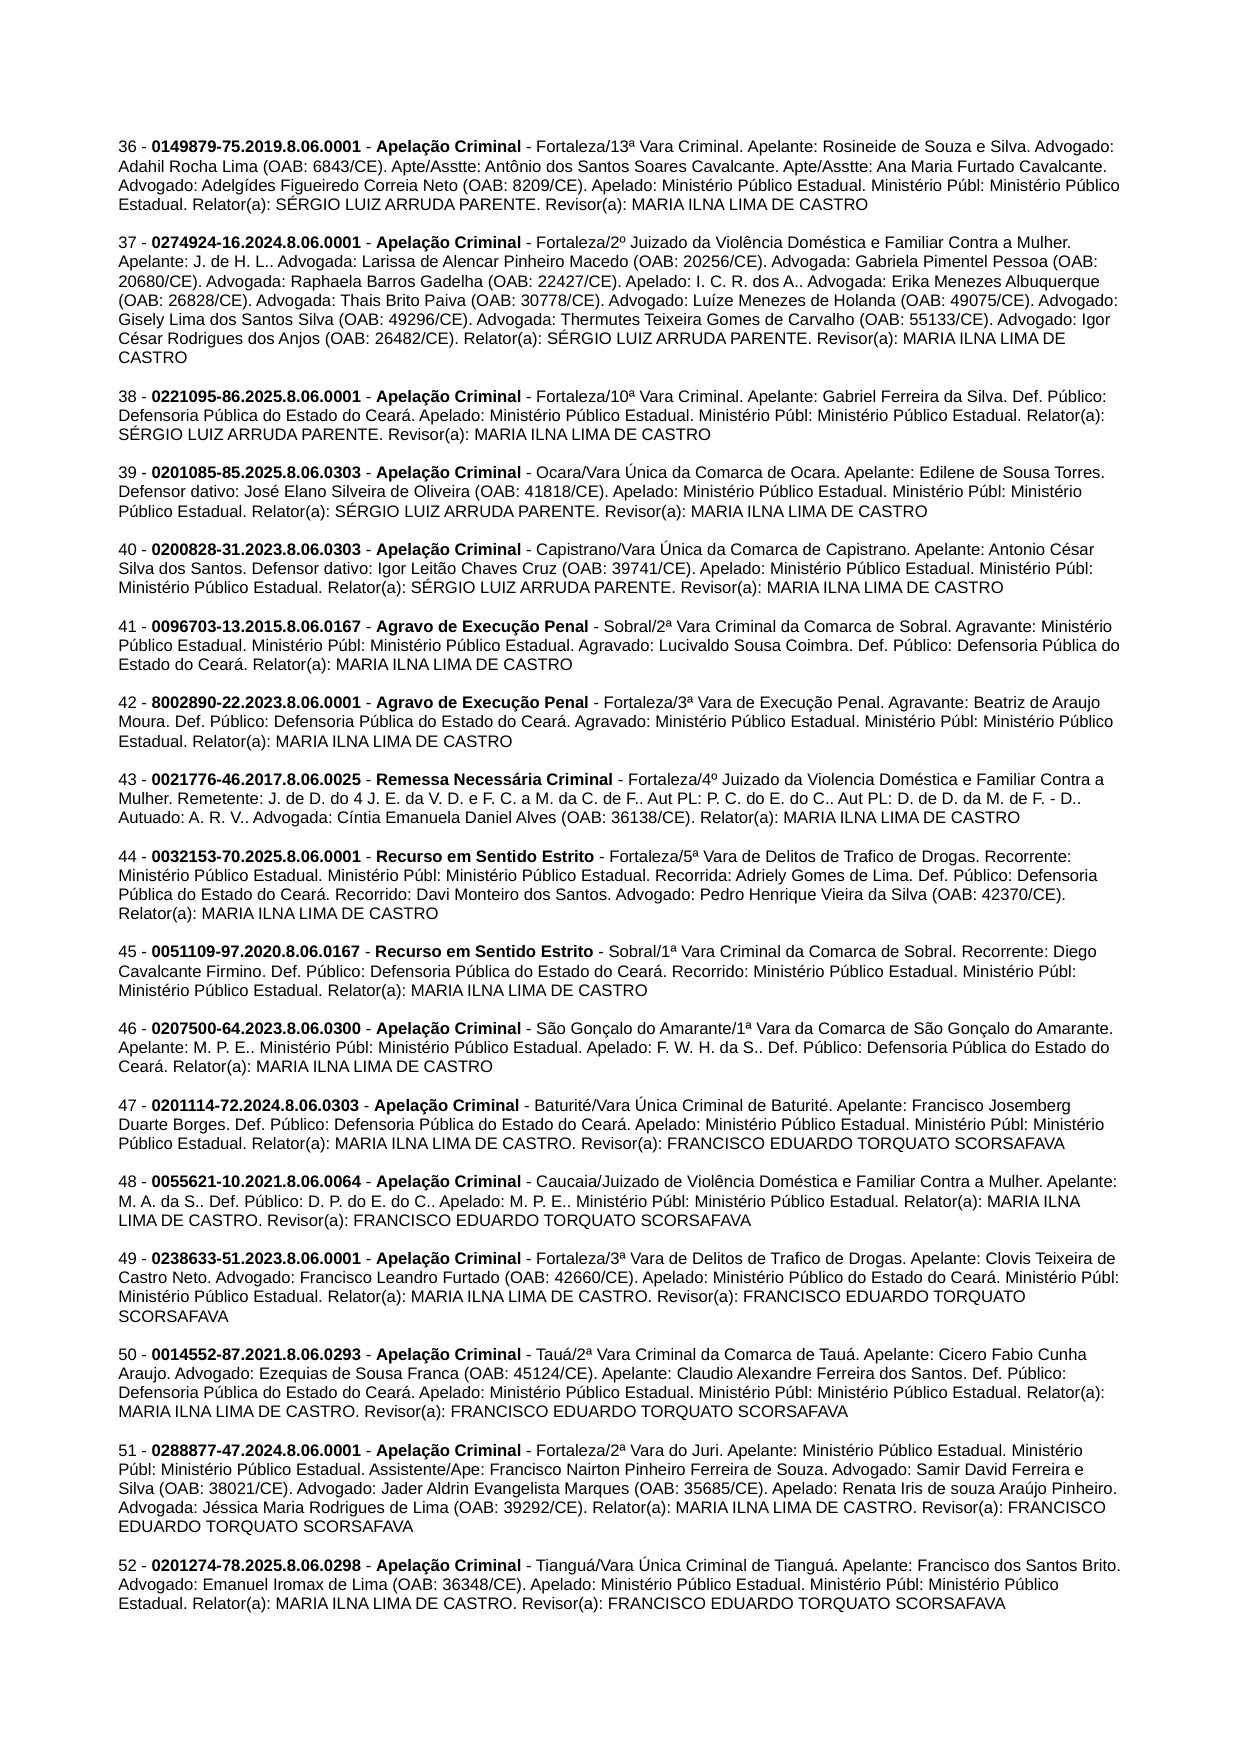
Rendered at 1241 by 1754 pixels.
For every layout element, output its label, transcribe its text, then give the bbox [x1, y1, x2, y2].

text 36 - 0149879-75.2019.8.06.0001 - Apelação Criminal - Fortaleza/13ª Vara Criminal. Apelante: Rosineide de Souza e Silva. Advogado: Adahil Rocha Lima (OAB: 6843/CE). Apte/Asstte: Antônio dos Santos Soares Cavalcante. Apte/Asstte: Ana Maria Furtado Cavalcante. Advogado: Adelgídes Figueiredo Correia Neto (OAB: 8209/CE). Apelado: Ministério Público Estadual. Ministério Públ: Ministério Público Estadual. Relator(a): SÉRGIO LUIZ ARRUDA PARENTE. Revisor(a): MARIA ILNA LIMA DE CASTRO [118, 137, 1122, 214]
text 37 - 0274924-16.2024.8.06.0001 - Apelação Criminal - Fortaleza/2º Juizado da Violência Doméstica e Familiar Contra a Mulher. Apelante: J. de H. L.. Advogada: Larissa de Alencar Pinheiro Macedo (OAB: 20256/CE). Advogada: Gabriela Pimentel Pessoa (OAB: 20680/CE). Advogada: Raphaela Barros Gadelha (OAB: 22427/CE). Apelado: I. C. R. dos A.. Advogada: Erika Menezes Albuquerque (OAB: 26828/CE). Advogada: Thais Brito Paiva (OAB: 30778/CE). Advogado: Luíze Menezes de Holanda (OAB: 49075/CE). Advogado: Gisely Lima dos Santos Silva (OAB: 49296/CE). Advogada: Thermutes Teixeira Gomes de Carvalho (OAB: 55133/CE). Advogado: Igor César Rodrigues dos Anjos (OAB: 26482/CE). Relator(a): SÉRGIO LUIZ ARRUDA PARENTE. Revisor(a): MARIA ILNA LIMA DE CASTRO [118, 233, 1122, 367]
text 41 - 0096703-13.2015.8.06.0167 - Agravo de Execução Penal - Sobral/2ª Vara Criminal da Comarca de Sobral. Agravante: Ministério Público Estadual. Ministério Públ: Ministério Público Estadual. Agravado: Lucivaldo Sousa Coimbra. Def. Público: Defensoria Pública do Estado do Ceará. Relator(a): MARIA ILNA LIMA DE CASTRO [118, 616, 1122, 674]
text 38 - 0221095-86.2025.8.06.0001 - Apelação Criminal - Fortaleza/10ª Vara Criminal. Apelante: Gabriel Ferreira da Silva. Def. Público: Defensoria Pública do Estado do Ceará. Apelado: Ministério Público Estadual. Ministério Públ: Ministério Público Estadual. Relator(a): SÉRGIO LUIZ ARRUDA PARENTE. Revisor(a): MARIA ILNA LIMA DE CASTRO [118, 386, 1122, 444]
text 48 - 0055621-10.2021.8.06.0064 - Apelação Criminal - Caucaia/Juizado de Violência Doméstica e Familiar Contra a Mulher. Apelante: M. A. da S.. Def. Público: D. P. do E. do C.. Apelado: M. P. E.. Ministério Públ: Ministério Público Estadual. Relator(a): MARIA ILNA LIMA DE CASTRO. Revisor(a): FRANCISCO EDUARDO TORQUATO SCORSAFAVA [118, 1172, 1122, 1230]
text 51 - 0288877-47.2024.8.06.0001 - Apelação Criminal - Fortaleza/2ª Vara do Juri. Apelante: Ministério Público Estadual. Ministério Públ: Ministério Público Estadual. Assistente/Ape: Francisco Nairton Pinheiro Ferreira de Souza. Advogado: Samir David Ferreira e Silva (OAB: 38021/CE). Advogado: Jader Aldrin Evangelista Marques (OAB: 35685/CE). Apelado: Renata Iris de souza Araújo Pinheiro. Advogada: Jéssica Maria Rodrigues de Lima (OAB: 39292/CE). Relator(a): MARIA ILNA LIMA DE CASTRO. Revisor(a): FRANCISCO EDUARDO TORQUATO SCORSAFAVA [118, 1441, 1122, 1536]
text 42 - 8002890-22.2023.8.06.0001 - Agravo de Execução Penal - Fortaleza/3ª Vara de Execução Penal. Agravante: Beatriz de Araujo Moura. Def. Público: Defensoria Pública do Estado do Ceará. Agravado: Ministério Público Estadual. Ministério Públ: Ministério Público Estadual. Relator(a): MARIA ILNA LIMA DE CASTRO [118, 693, 1122, 751]
text 50 - 0014552-87.2021.8.06.0293 - Apelação Criminal - Tauá/2ª Vara Criminal da Comarca de Tauá. Apelante: Cicero Fabio Cunha Araujo. Advogado: Ezequias de Sousa Franca (OAB: 45124/CE). Apelante: Claudio Alexandre Ferreira dos Santos. Def. Público: Defensoria Pública do Estado do Ceará. Apelado: Ministério Público Estadual. Ministério Públ: Ministério Público Estadual. Relator(a): MARIA ILNA LIMA DE CASTRO. Revisor(a): FRANCISCO EDUARDO TORQUATO SCORSAFAVA [118, 1345, 1122, 1421]
text 43 - 0021776-46.2017.8.06.0025 - Remessa Necessária Criminal - Fortaleza/4º Juizado da Violencia Doméstica e Familiar Contra a Mulher. Remetente: J. de D. do 4 J. E. da V. D. e F. C. a M. da C. de F.. Aut PL: P. C. do E. do C.. Aut PL: D. de D. da M. de F. - D.. Autuado: A. R. V.. Advogada: Cíntia Emanuela Daniel Alves (OAB: 36138/CE). Relator(a): MARIA ILNA LIMA DE CASTRO [118, 770, 1122, 827]
text 45 - 0051109-97.2020.8.06.0167 - Recurso em Sentido Estrito - Sobral/1ª Vara Criminal da Comarca de Sobral. Recorrente: Diego Cavalcante Firmino. Def. Público: Defensoria Pública do Estado do Ceará. Recorrido: Ministério Público Estadual. Ministério Públ: Ministério Público Estadual. Relator(a): MARIA ILNA LIMA DE CASTRO [118, 942, 1122, 1000]
text 47 - 0201114-72.2024.8.06.0303 - Apelação Criminal - Baturité/Vara Única Criminal de Baturité. Apelante: Francisco Josemberg Duarte Borges. Def. Público: Defensoria Pública do Estado do Ceará. Apelado: Ministério Público Estadual. Ministério Públ: Ministério Público Estadual. Relator(a): MARIA ILNA LIMA DE CASTRO. Revisor(a): FRANCISCO EDUARDO TORQUATO SCORSAFAVA [118, 1096, 1122, 1153]
text 46 - 0207500-64.2023.8.06.0300 - Apelação Criminal - São Gonçalo do Amarante/1ª Vara da Comarca de São Gonçalo do Amarante. Apelante: M. P. E.. Ministério Públ: Ministério Público Estadual. Apelado: F. W. H. da S.. Def. Público: Defensoria Pública do Estado do Ceará. Relator(a): MARIA ILNA LIMA DE CASTRO [118, 1019, 1122, 1076]
text 49 - 0238633-51.2023.8.06.0001 - Apelação Criminal - Fortaleza/3ª Vara de Delitos de Trafico de Drogas. Apelante: Clovis Teixeira de Castro Neto. Advogado: Francisco Leandro Furtado (OAB: 42660/CE). Apelado: Ministério Público do Estado do Ceará. Ministério Públ: Ministério Público Estadual. Relator(a): MARIA ILNA LIMA DE CASTRO. Revisor(a): FRANCISCO EDUARDO TORQUATO SCORSAFAVA [118, 1249, 1122, 1326]
text 40 - 0200828-31.2023.8.06.0303 - Apelação Criminal - Capistrano/Vara Única da Comarca de Capistrano. Apelante: Antonio César Silva dos Santos. Defensor dativo: Igor Leitão Chaves Cruz (OAB: 39741/CE). Apelado: Ministério Público Estadual. Ministério Públ: Ministério Público Estadual. Relator(a): SÉRGIO LUIZ ARRUDA PARENTE. Revisor(a): MARIA ILNA LIMA DE CASTRO [118, 540, 1122, 597]
text 44 - 0032153-70.2025.8.06.0001 - Recurso em Sentido Estrito - Fortaleza/5ª Vara de Delitos de Trafico de Drogas. Recorrente: Ministério Público Estadual. Ministério Públ: Ministério Público Estadual. Recorrida: Adriely Gomes de Lima. Def. Público: Defensoria Pública do Estado do Ceará. Recorrido: Davi Monteiro dos Santos. Advogado: Pedro Henrique Vieira da Silva (OAB: 42370/CE). Relator(a): MARIA ILNA LIMA DE CASTRO [118, 846, 1122, 923]
text 39 - 0201085-85.2025.8.06.0303 - Apelação Criminal - Ocara/Vara Única da Comarca de Ocara. Apelante: Edilene de Sousa Torres. Defensor dativo: José Elano Silveira de Oliveira (OAB: 41818/CE). Apelado: Ministério Público Estadual. Ministério Públ: Ministério Público Estadual. Relator(a): SÉRGIO LUIZ ARRUDA PARENTE. Revisor(a): MARIA ILNA LIMA DE CASTRO [118, 463, 1122, 521]
text 52 - 0201274-78.2025.8.06.0298 - Apelação Criminal - Tianguá/Vara Única Criminal de Tianguá. Apelante: Francisco dos Santos Brito. Advogado: Emanuel Iromax de Lima (OAB: 36348/CE). Apelado: Ministério Público Estadual. Ministério Públ: Ministério Público Estadual. Relator(a): MARIA ILNA LIMA DE CASTRO. Revisor(a): FRANCISCO EDUARDO TORQUATO SCORSAFAVA [118, 1556, 1122, 1613]
